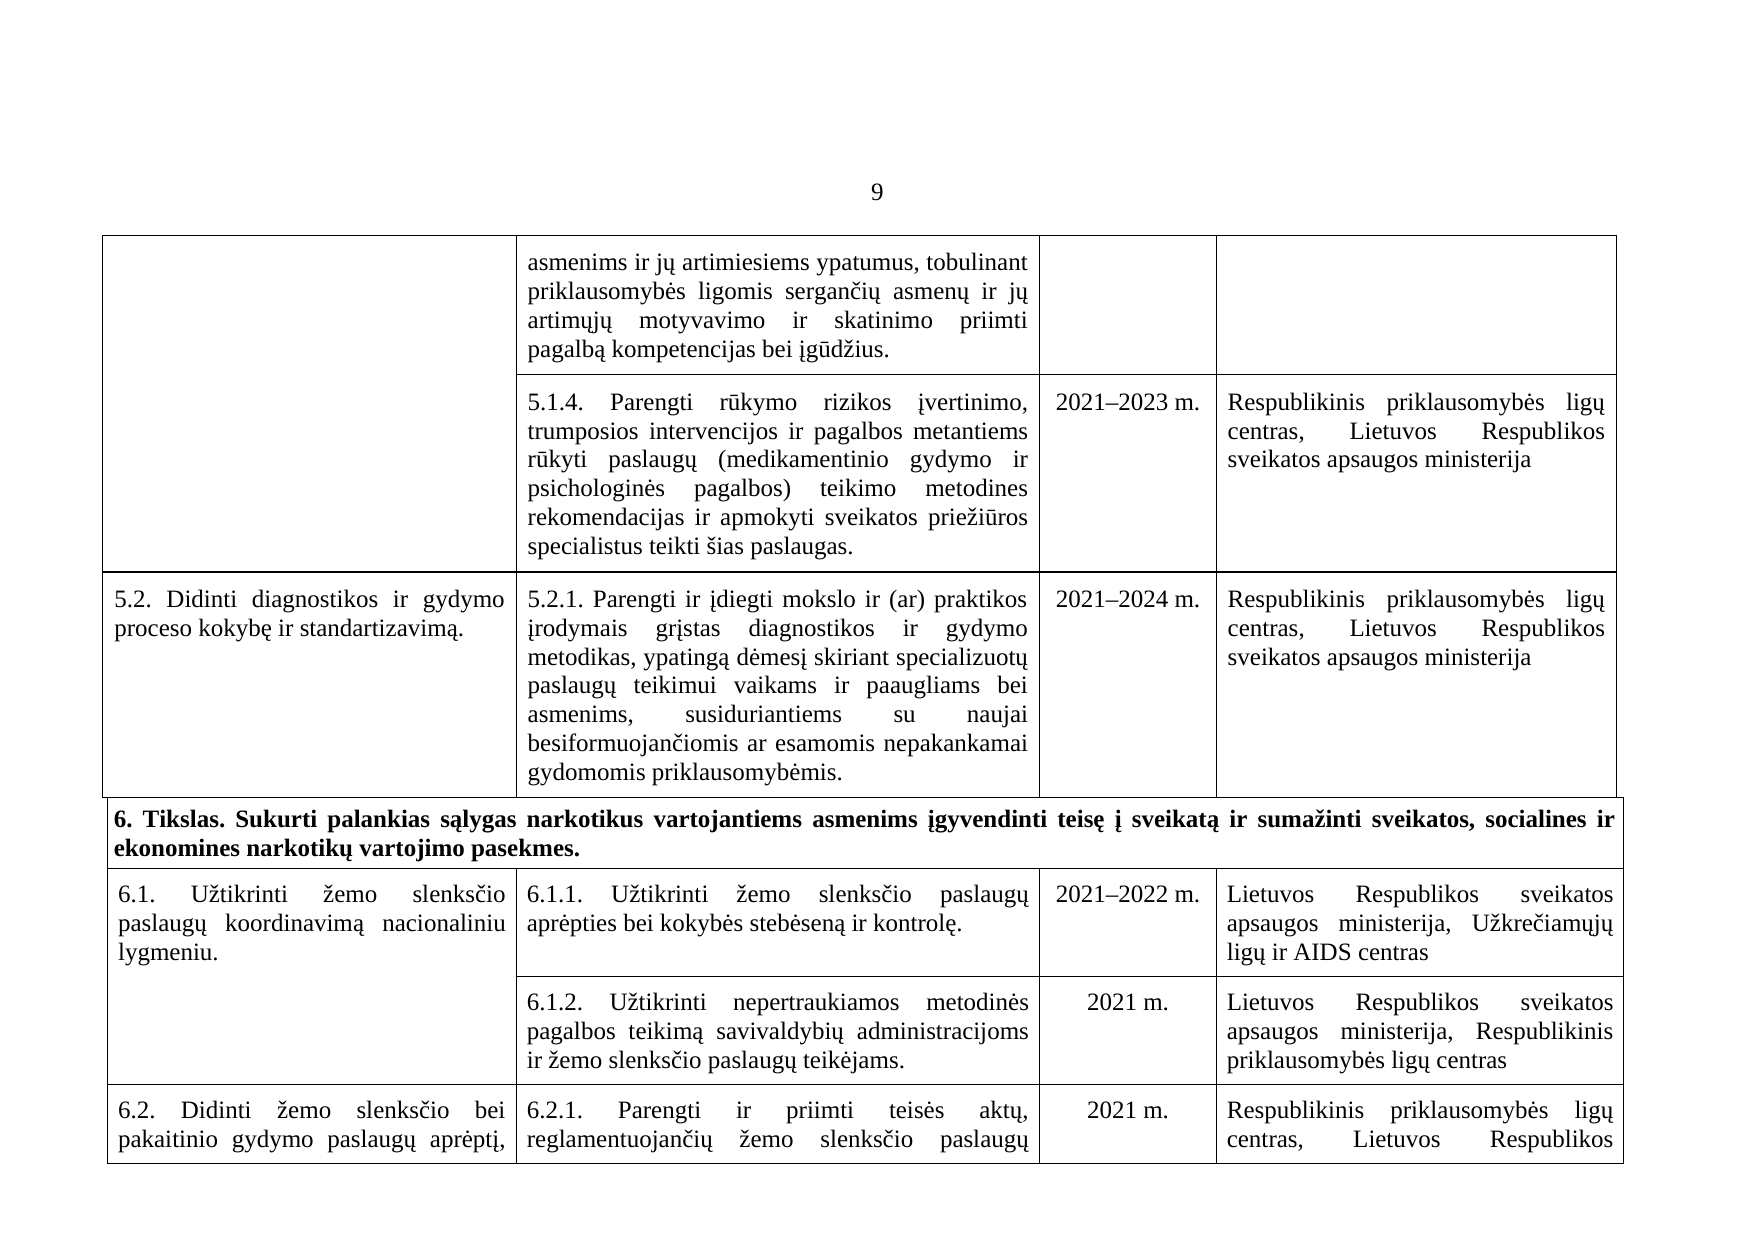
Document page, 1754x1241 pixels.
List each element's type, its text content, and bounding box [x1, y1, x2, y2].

table_cell 2021 m. [1040, 977, 1216, 1084]
table_cell [1217, 236, 1616, 374]
table_cell asmenims ir jų artimiesiems ypatumus, tobulinant priklausomybės ligomis sergančių asmenų ir jų artimųjų motyvavimo ir skatinimo priimti pagalbą kompetencijas bei įgūdžius. [517, 236, 1039, 374]
table_cell Respublikinis priklausomybės ligų centras, Lietuvos Respublikos sveikatos apsaugos ministerija [1217, 375, 1616, 571]
table_cell 2021–2023 m. [1040, 375, 1216, 571]
table_cell [1617, 235, 1624, 374]
table_cell Respublikinis priklausomybės ligų centras, Lietuvos Respublikos [1217, 1085, 1623, 1163]
table_cell Lietuvos Respublikos sveikatos apsaugos ministerija, Respublikinis priklausomybės ligų centras [1217, 977, 1623, 1084]
table_cell 6.2. Didinti žemo slenksčio bei pakaitinio gydymo paslaugų aprėptį, [108, 1085, 516, 1163]
table_cell [1040, 236, 1216, 374]
table_cell [1617, 374, 1624, 571]
table_cell 6.2.1. Parengti ir priimti teisės aktų, reglamentuojančių žemo slenksčio paslaugų [517, 1085, 1039, 1163]
table_cell [103, 236, 516, 571]
table_cell 5.2.1. Parengti ir įdiegti mokslo ir (ar) praktikos įrodymais grįstas diagnostikos ir gydymo metodikas, ypatingą dėmesį skiriant specializuotų paslaugų teikimui vaikams ir paaugliams bei asmenims, susiduriantiems su naujai besiformuojančiomis ar esamomis nepakankamai gydomomis priklausomybėmis. [517, 573, 1039, 797]
table_cell [103, 798, 107, 868]
table_cell [103, 1084, 107, 1163]
table_cell [103, 868, 107, 976]
table_cell [103, 976, 107, 1084]
table_cell 5.1.4. Parengti rūkymo rizikos įvertinimo, trumposios intervencijos ir pagalbos metantiems rūkyti paslaugų (medikamentinio gydymo ir psichologinės pagalbos) teikimo metodines rekomendacijas ir apmokyti sveikatos priežiūros specialistus teikti šias paslaugas. [517, 375, 1039, 571]
table_cell 2021–2022 m. [1040, 869, 1216, 976]
table_cell [1617, 571, 1624, 797]
table_cell 6.1. Užtikrinti žemo slenksčio paslaugų koordinavimą nacionaliniu lygmeniu. [108, 869, 516, 1084]
table_cell 6. Tikslas. Sukurti palankias sąlygas narkotikus vartojantiems asmenims įgyvendinti teisę į sveikatą ir sumažinti sveikatos, socialines ir ekonomines narkotikų vartojimo pasekmes. [108, 798, 1623, 868]
table_cell 2021–2024 m. [1040, 573, 1216, 797]
table_cell 2021 m. [1040, 1085, 1216, 1163]
table_cell 6.1.1. Užtikrinti žemo slenksčio paslaugų aprėpties bei kokybės stebėseną ir kontrolę. [517, 869, 1039, 976]
table_cell Lietuvos Respublikos sveikatos apsaugos ministerija, Užkrečiamųjų ligų ir AIDS centras [1217, 869, 1623, 976]
table_cell 6.1.2. Užtikrinti nepertraukiamos metodinės pagalbos teikimą savivaldybių administracijoms ir žemo slenksčio paslaugų teikėjams. [517, 977, 1039, 1084]
table_cell 5.2. Didinti diagnostikos ir gydymo proceso kokybę ir standartizavimą. [103, 573, 516, 797]
table_cell Respublikinis priklausomybės ligų centras, Lietuvos Respublikos sveikatos apsaugos ministerija [1217, 573, 1616, 797]
